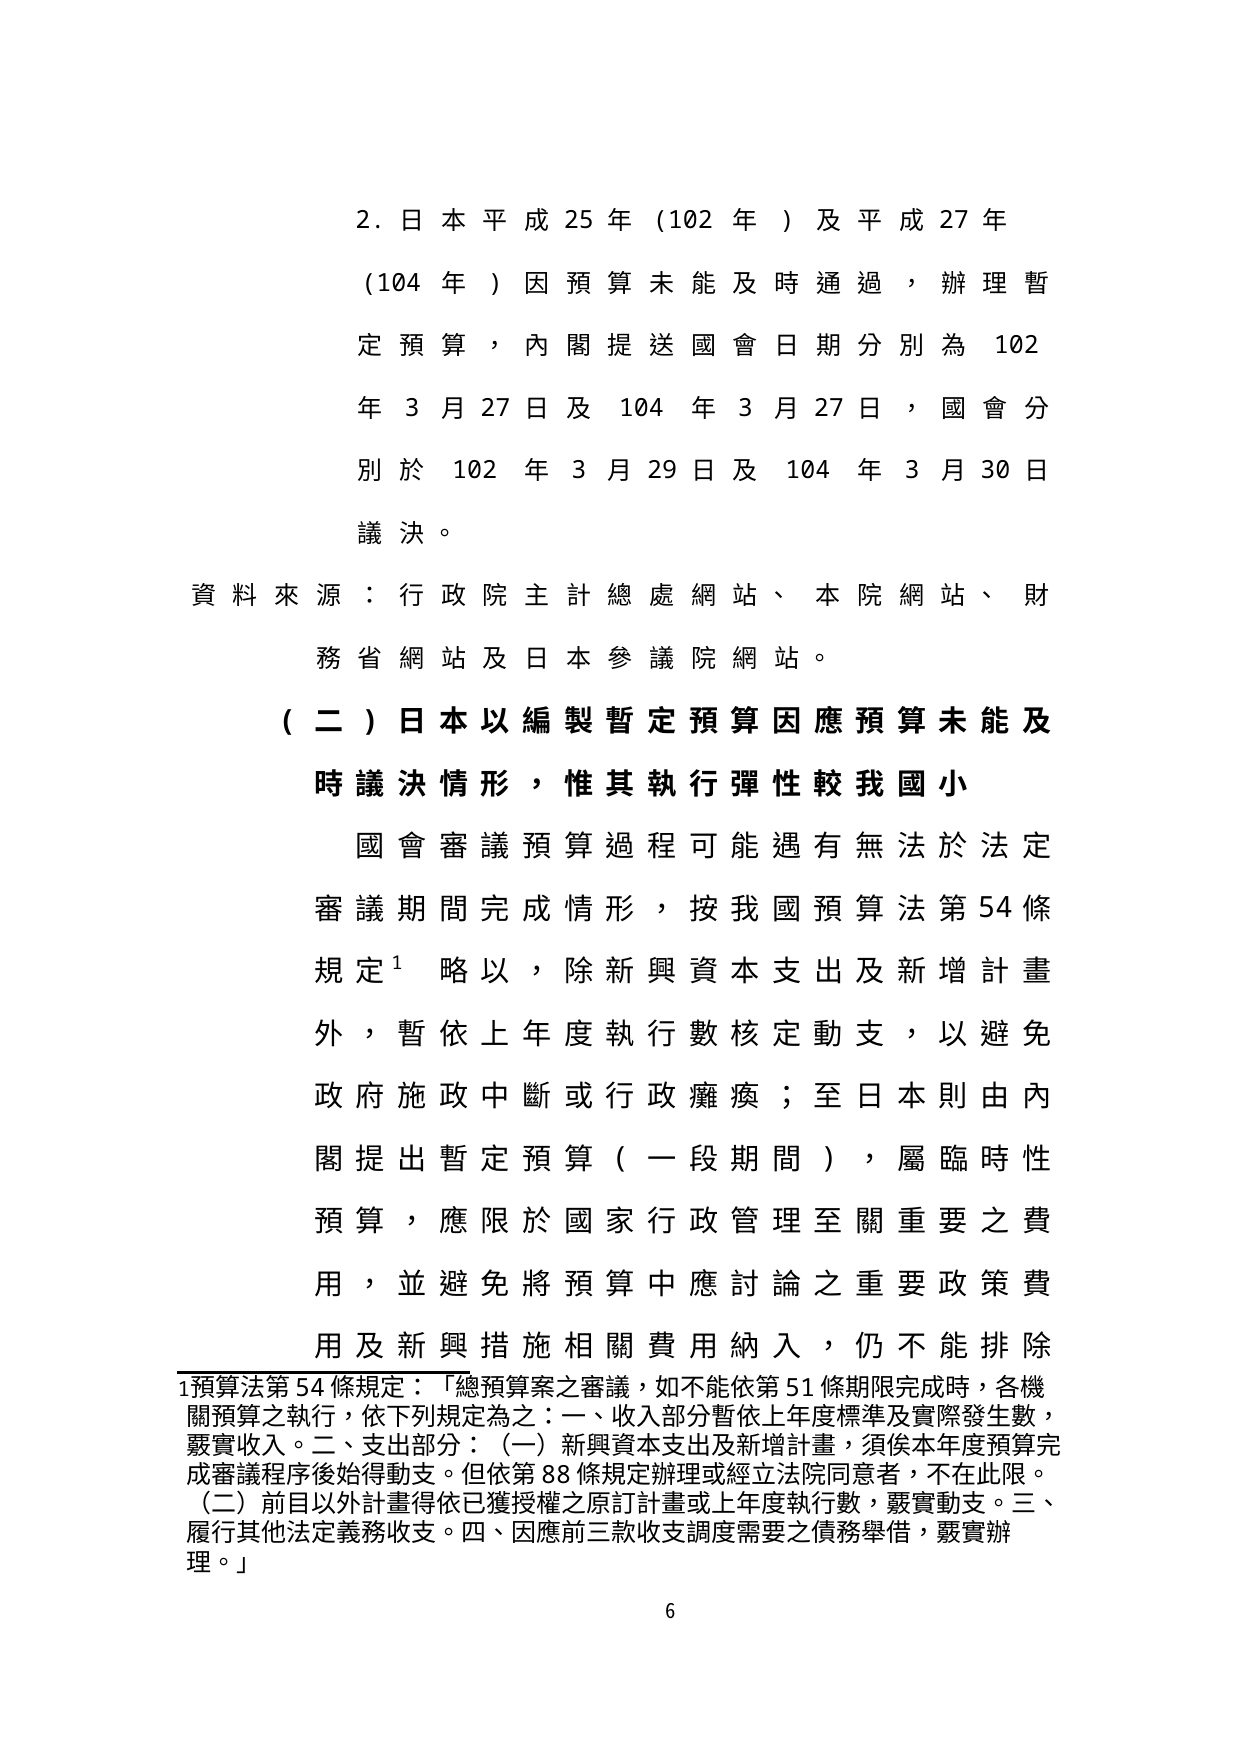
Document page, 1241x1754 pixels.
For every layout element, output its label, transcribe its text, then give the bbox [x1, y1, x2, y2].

text 國會審議預算過程可能遇有無法於法定審議期間完成情形，按我國預算法第54條規定略以，除新興資本支出及新增計畫外，暫依上年度執行數核定動支，以避免政府施政中斷或行政癱瘓；至日本則由內閣提出暫定預算(一段期間)，屬臨時性預算，應限於國家行政管理至關重要之費用，並避免將預算中應討論之重要政策費用及新興措施相關費用納入，仍不能排除 [271, 802, 1058, 1365]
text 2.日本平成25年(102年)及平成27年(104年)因預算未能及時通過，辦理暫定預算，內閣提送國會日期分別為102年3月27日及104年3月27日，國會分別於102年3月29日及104年3月30日議決。 [308, 177, 1058, 552]
text 資料來源：行政院主計總處網站、本院網站、財務省網站及日本參議院網站。 [183, 552, 1058, 677]
text 預算法第54條規定：「總預算案之審議，如不能依第51條期限完成時，各機關預算之執行，依下列規定為之：一、收入部分暫依上年度標準及實際發生數，覈實收入。二、支出部分：（一）新興資本支出及新增計畫，須俟本年度預算完成審議程序後始得動支。但依第88條規定辦理或經立法院同意者，不在此限。（二）前目以外計畫得依已獲授權之原訂計畫或上年度執行數，覈實動支。三、履行其他法定義務收支。四、因應前三款收支調度需要之債務舉借，覈實辦理。」 [177, 1373, 1063, 1577]
text (二)日本以編製暫定預算因應預算未能及時議決情形，惟其執行彈性較我國小 [228, 677, 1058, 802]
